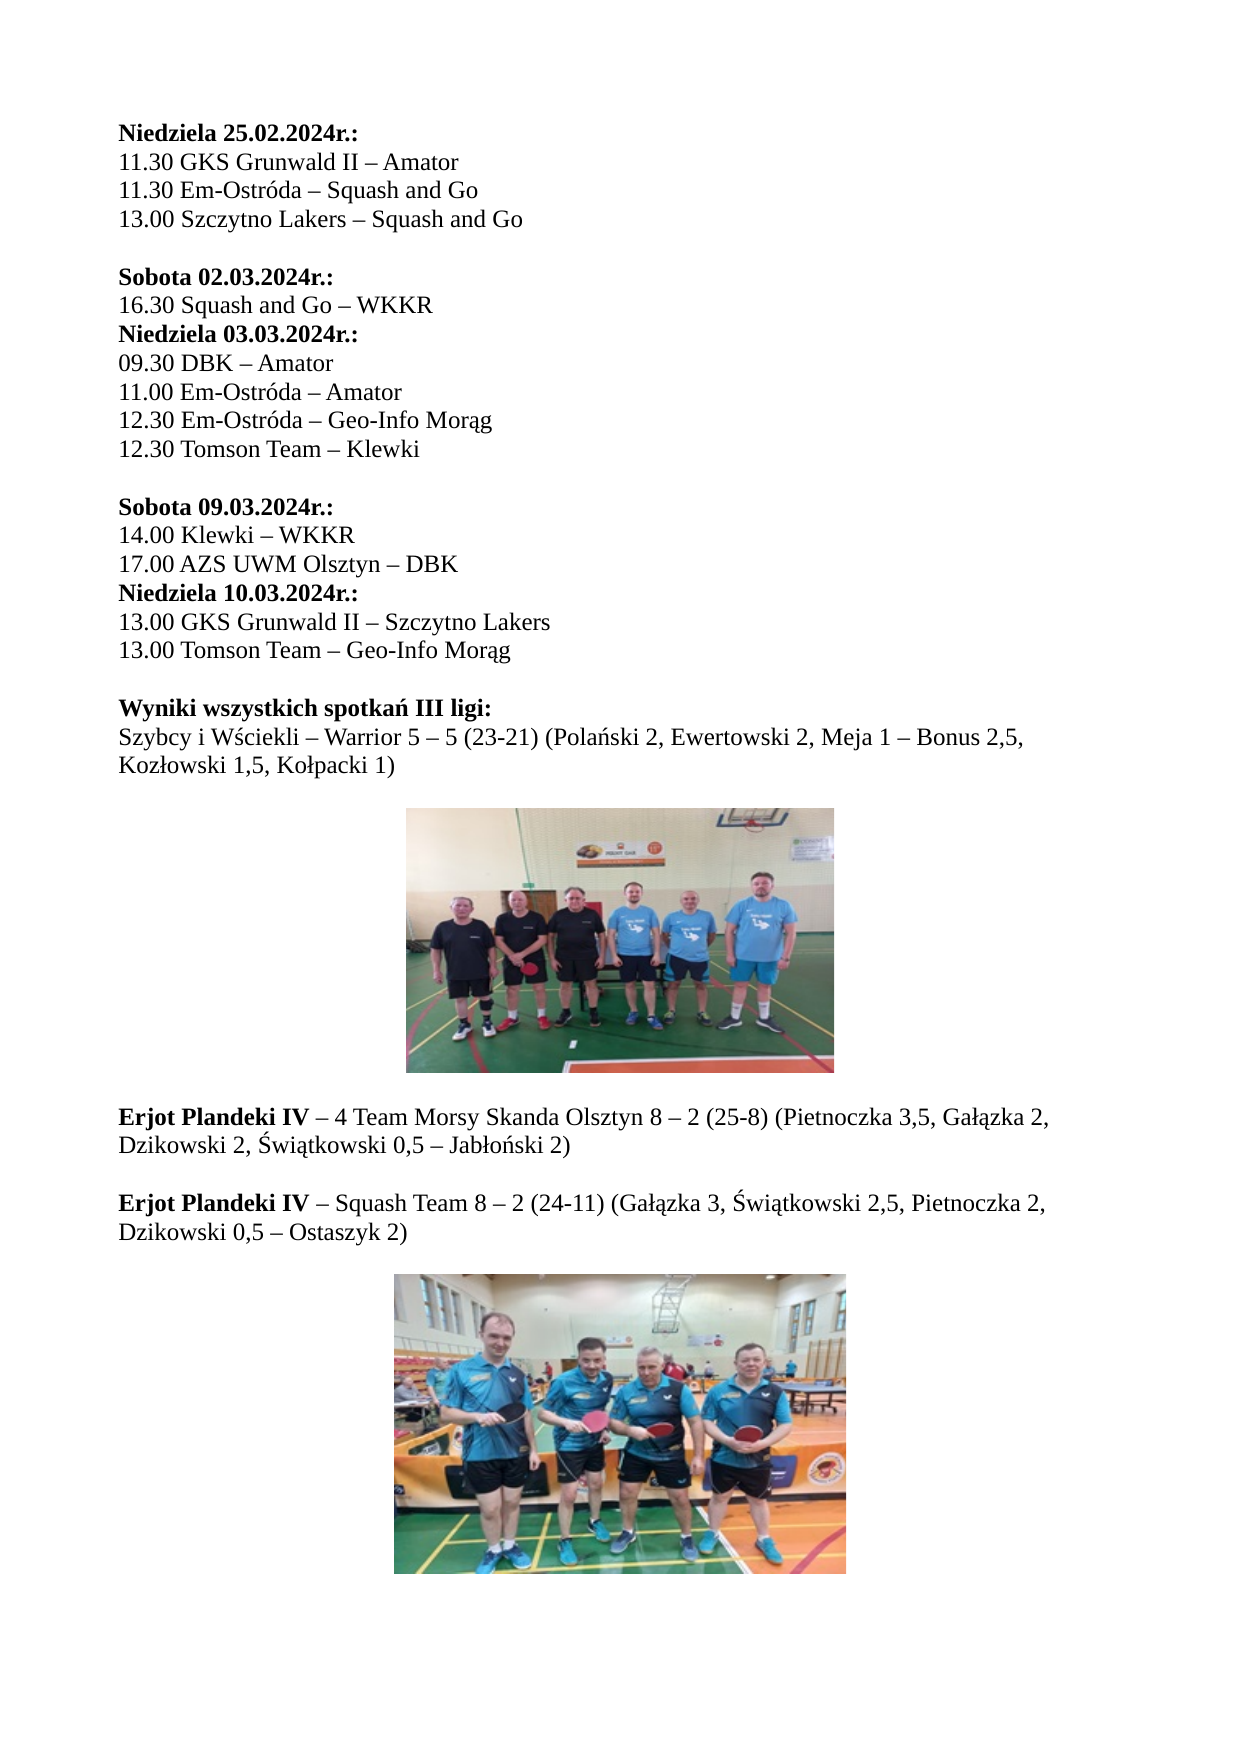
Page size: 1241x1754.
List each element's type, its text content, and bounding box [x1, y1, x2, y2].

text 11.30 Em-Ostróda – Squash and Go [118, 176, 1122, 204]
text Wyniki wszystkich spotkań III ligi: [118, 693, 1122, 722]
text Erjot Plandeki IV – Squash Team 8 – 2 (24-11) (Gałązka 3, Świątkowski 2,5, Pietnoczka 2, Dzikowski 0,5 – Ostaszyk 2) [118, 1188, 1122, 1245]
text 13.00 Tomson Team – Geo-Info Morąg [118, 636, 1122, 664]
text Sobota 02.03.2024r.: [118, 262, 1122, 291]
text 16.30 Squash and Go – WKKR [118, 291, 1122, 319]
text Niedziela 03.03.2024r.: [118, 319, 1122, 348]
text 12.30 Tomson Team – Klewki [118, 434, 1122, 463]
text 11.00 Em-Ostróda – Amator [118, 377, 1122, 406]
text 11.30 GKS Grunwald II – Amator [118, 147, 1122, 176]
text 09.30 DBK – Amator [118, 348, 1122, 377]
text Szybcy i Wściekli – Warrior 5 – 5 (23-21) (Polański 2, Ewertowski 2, Meja 1 – Bonus 2,5, Kozłowski 1,5, Kołpacki 1) [118, 722, 1122, 779]
text 13.00 GKS Grunwald II – Szczytno Lakers [118, 607, 1122, 636]
text Erjot Plandeki IV – 4 Team Morsy Skanda Olsztyn 8 – 2 (25-8) (Pietnoczka 3,5, Gałązka 2, Dzikowski 2, Świątkowski 0,5 – Jabłoński 2) [118, 1102, 1122, 1159]
picture [394, 1274, 847, 1574]
text Sobota 09.03.2024r.: [118, 492, 1122, 521]
text 13.00 Szczytno Lakers – Squash and Go [118, 204, 1122, 233]
text Niedziela 25.02.2024r.: [118, 118, 1122, 147]
text Niedziela 10.03.2024r.: [118, 578, 1122, 607]
text 17.00 AZS UWM Olsztyn – DBK [118, 549, 1122, 578]
text 12.30 Em-Ostróda – Geo-Info Morąg [118, 406, 1122, 434]
picture [406, 808, 835, 1073]
text 14.00 Klewki – WKKR [118, 521, 1122, 549]
